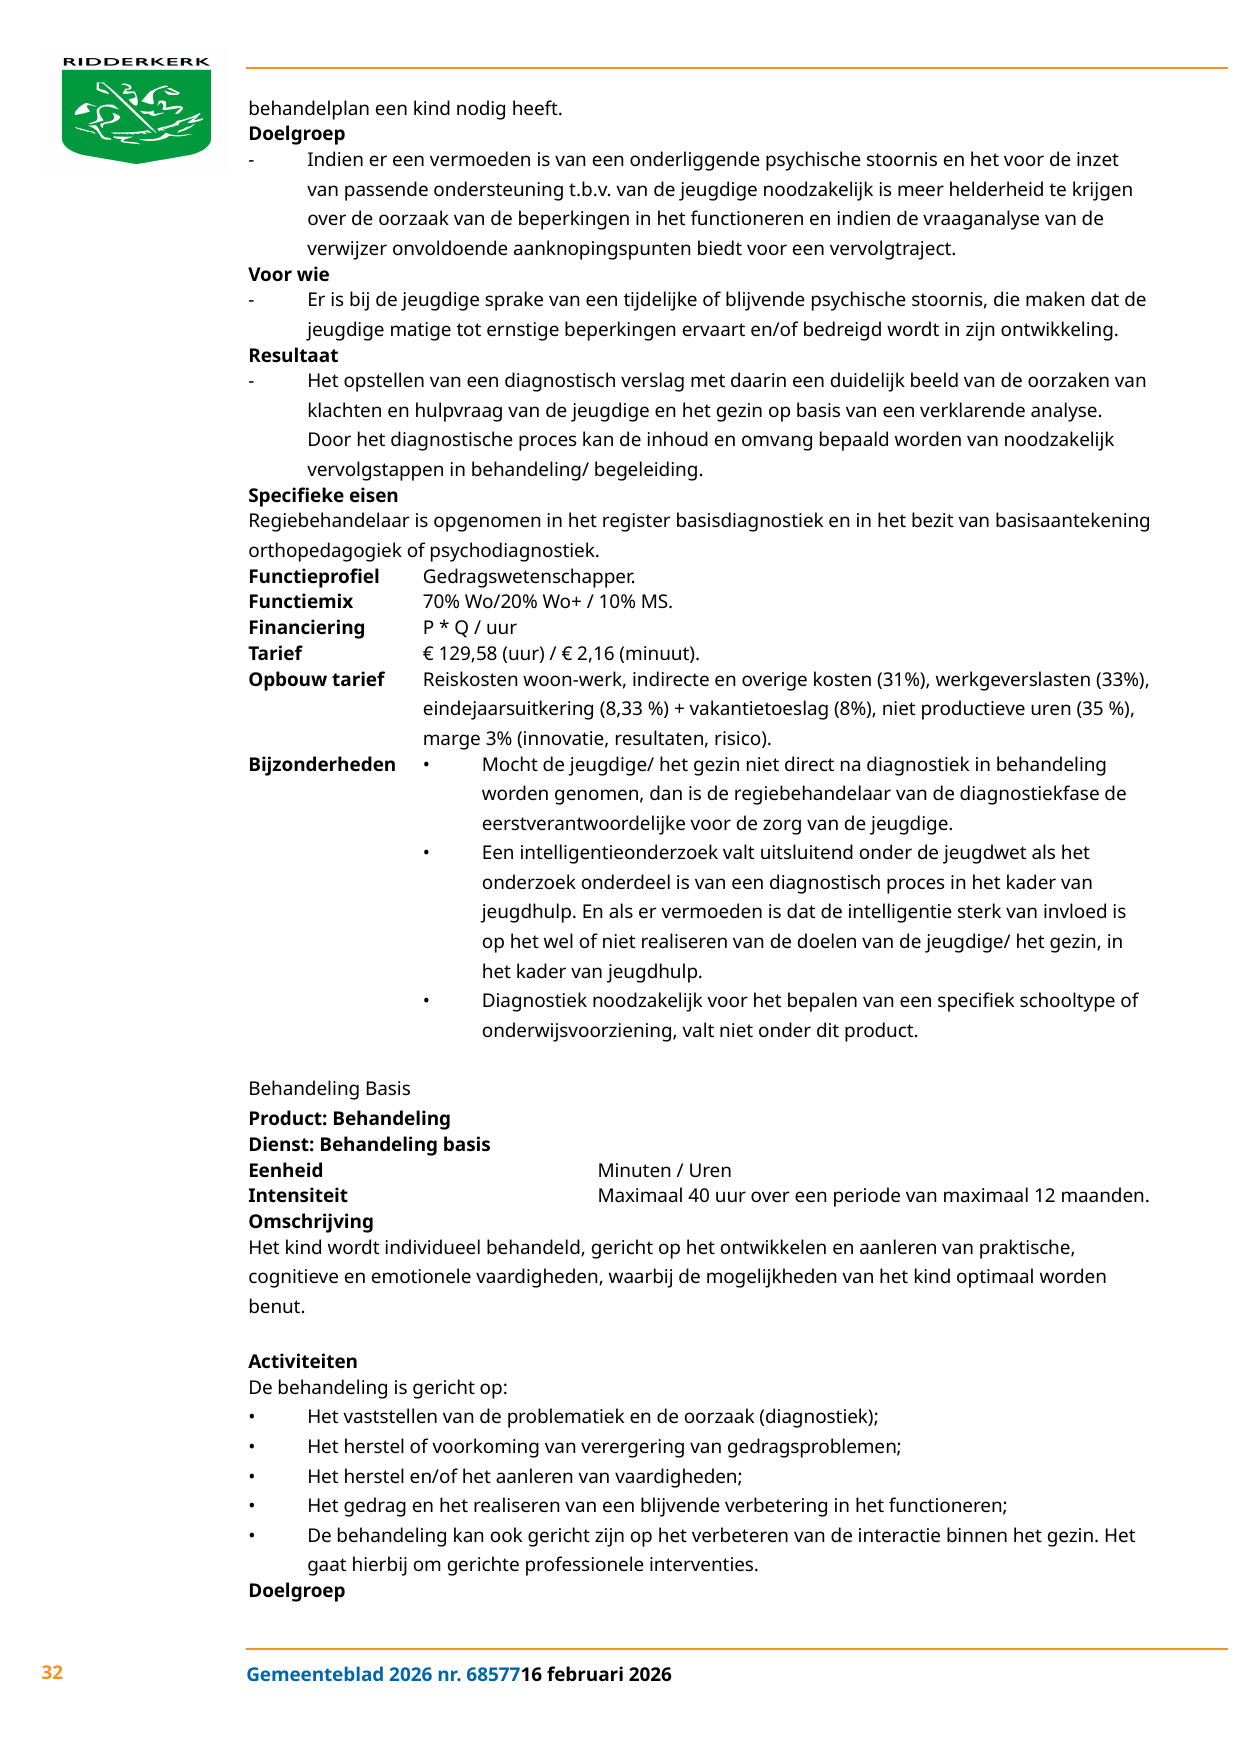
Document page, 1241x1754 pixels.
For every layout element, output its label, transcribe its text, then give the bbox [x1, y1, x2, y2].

table_cell Er is bij de jeugdige sprake van een tijdelijke of blijvende psychische stoornis, die maken dat de jeugdige matige tot ernstige beperkingen ervaart en/of bedreigd wordt in zijn ontwikkeling. [248, 286, 1152, 342]
table_cell Functieprofiel [248, 563, 423, 589]
table_cell Specifieke eisen [248, 482, 1152, 508]
table_cell Doelgroep [248, 121, 1152, 146]
table_cell Reiskosten woon-werk, indirecte en overige kosten (31%), werkgeverslasten (33%), eindejaarsuitkering (8,33 %) + vakantietoeslag (8%), niet productieve uren (35 %), marge 3% (innovatie, resultaten, risico). [423, 666, 1152, 751]
table_cell Maximaal 40 uur over een periode van maximaal 12 maanden. [597, 1183, 1152, 1208]
table_cell Regiebehandelaar is opgenomen in het register basisdiagnostiek en in het bezit van basisaantekening orthopedagogiek of psychodiagnostiek. [248, 508, 1152, 563]
table_cell Voor wie [248, 261, 597, 286]
table_cell Mocht de jeugdige/ het gezin niet direct na diagnostiek in behandeling worden genomen, dan is de regiebehandelaar van de diagnostiekfase de eerstverantwoordelijke voor de zorg van de jeugdige. Een intelligentieonderzoek valt uitsluitend onder de jeugdwet als het onderzoek onderdeel is van een diagnostisch proces in het kader van jeugdhulp. En als er vermoeden is dat de intelligentie sterk van invloed is op het wel of niet realiseren van de doelen van de jeugdige/ het gezin, in het kader van jeugdhulp. Diagnostiek noodzakelijk voor het bepalen van een specifiek schooltype of onderwijsvoorziening, valt niet onder dit product. [423, 751, 1152, 1043]
table_cell Indien er een vermoeden is van een onderliggende psychische stoornis en het voor de inzet van passende ondersteuning t.b.v. van de jeugdige noodzakelijk is meer helderheid te krijgen over de oorzaak van de beperkingen in het functioneren en indien de vraaganalyse van de verwijzer onvoldoende aanknopingspunten biedt voor een vervolgtraject. [248, 146, 1152, 261]
table_cell Opbouw tarief [248, 666, 423, 751]
text Behandeling Basis [248, 1076, 1152, 1101]
table_cell 70% Wo/20% Wo+ / 10% MS. [423, 589, 1152, 614]
table_cell Tarief [248, 640, 423, 666]
table_cell Minuten / Uren [597, 1157, 1152, 1182]
table_cell Resultaat [248, 342, 1152, 367]
table_cell Het kind wordt individueel behandeld, gericht op het ontwikkelen en aanleren van praktische, cognitieve en emotionele vaardigheden, waarbij de mogelijkheden van het kind optimaal worden benut. [248, 1234, 1152, 1348]
table_cell [597, 261, 1152, 286]
table_cell Financiering [248, 615, 423, 640]
table_cell Bijzonderheden [248, 751, 423, 1043]
table_cell Gedragswetenschapper. [423, 563, 1152, 589]
table_cell Eenheid [248, 1157, 597, 1182]
table_cell Dienst: Behandeling basis [248, 1131, 1152, 1157]
table_cell P * Q / uur [423, 615, 1152, 640]
table_cell € 129,58 (uur) / € 2,16 (minuut). [423, 640, 1152, 666]
table_cell Functiemix [248, 589, 423, 614]
picture [41, 47, 231, 172]
table_cell behandelplan een kind nodig heeft. [248, 95, 1152, 121]
table_cell Intensiteit [248, 1183, 597, 1208]
table_cell Omschrijving [248, 1208, 1152, 1234]
table_cell Activiteiten [248, 1349, 1152, 1374]
table_cell De behandeling is gericht op: Het vaststellen van de problematiek en de oorzaak (diagnostiek); Het herstel of voorkoming van verergering van gedragsproblemen; Het herstel en/of het aanleren van vaardigheden; Het gedrag en het realiseren van een blijvende verbetering in het functioneren; De behandeling kan ook gericht zijn op het verbeteren van de interactie binnen het gezin. Het gaat hierbij om gerichte professionele interventies. [248, 1374, 1152, 1577]
table_cell Het opstellen van een diagnostisch verslag met daarin een duidelijk beeld van de oorzaken van klachten en hulpvraag van de jeugdige en het gezin op basis van een verklarende analyse. Door het diagnostische proces kan de inhoud en omvang bepaald worden van noodzakelijk vervolgstappen in behandeling/ begeleiding. [248, 368, 1152, 482]
table_cell Doelgroep [248, 1578, 1152, 1603]
table_header Product: Behandeling [248, 1105, 1152, 1131]
